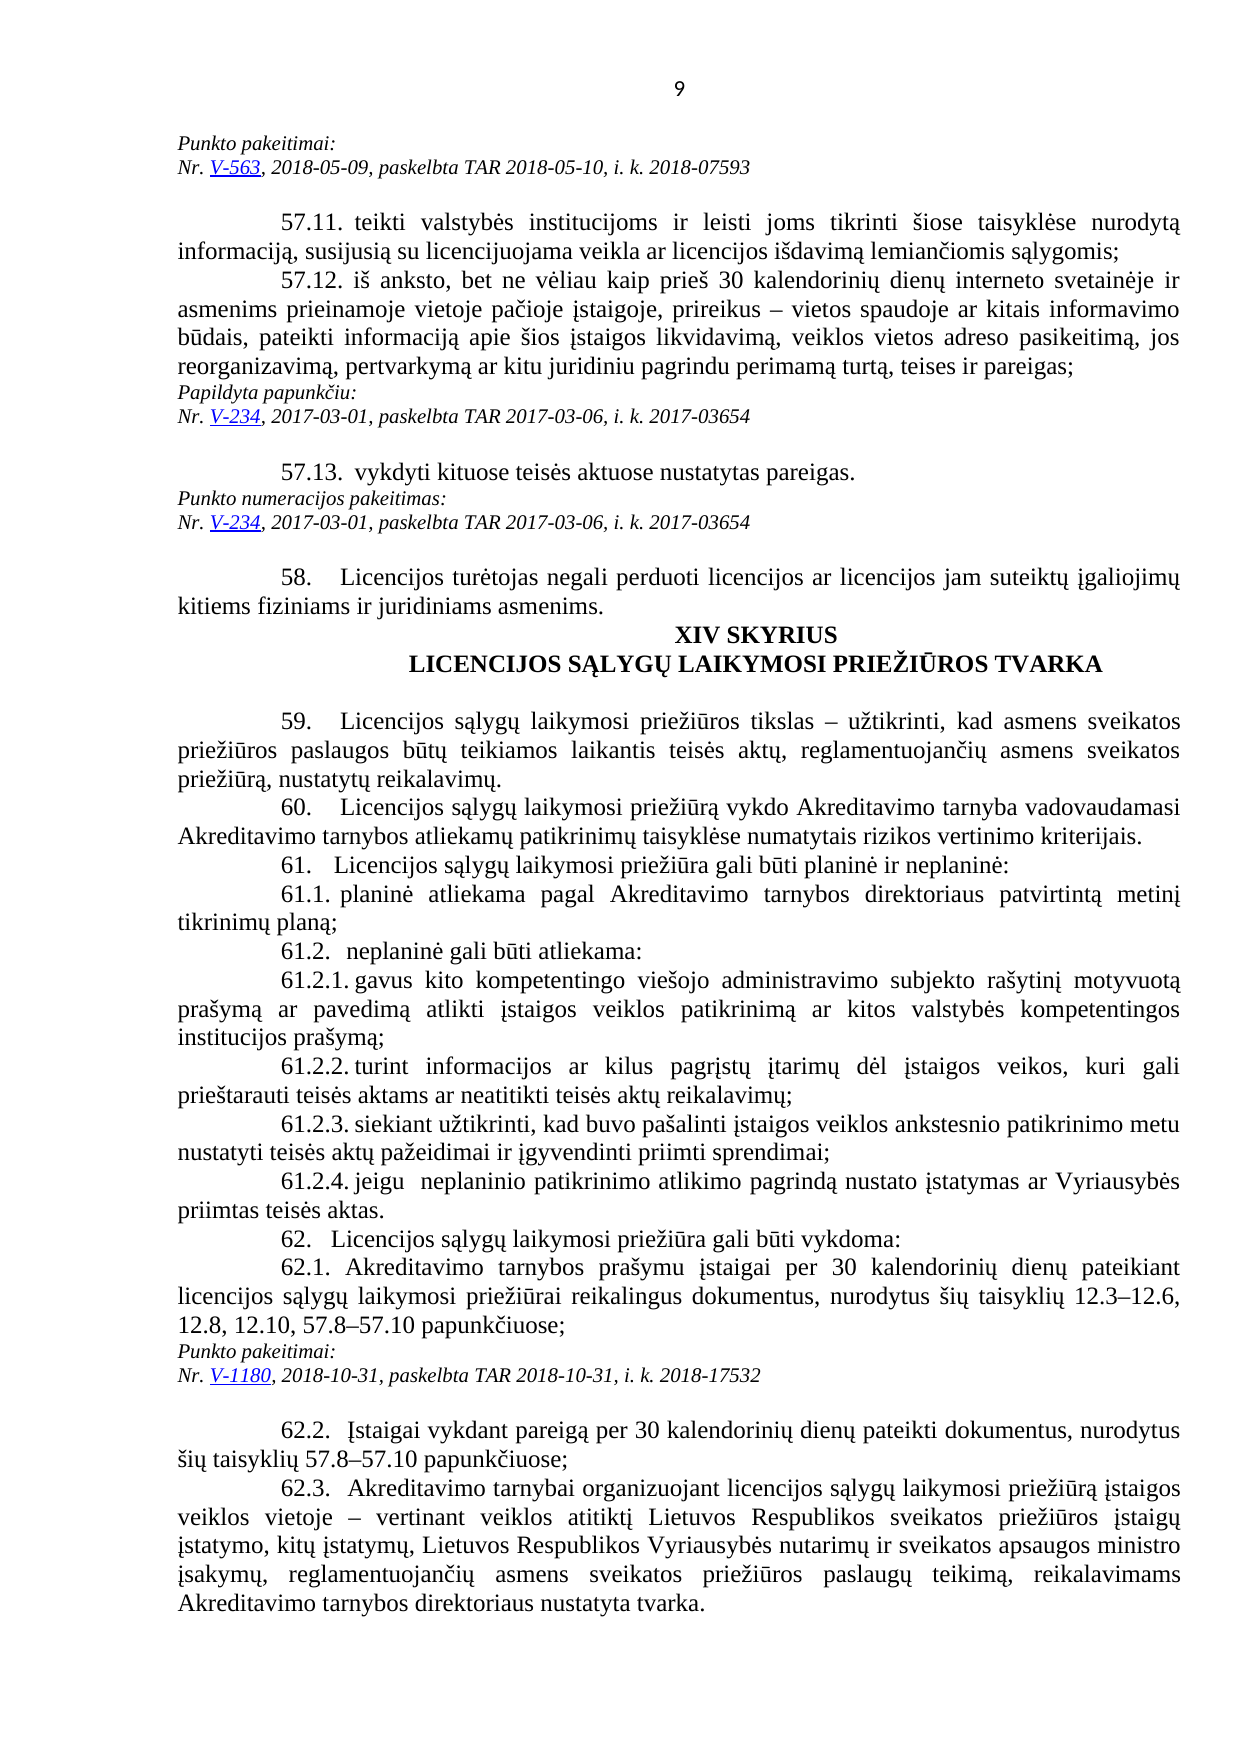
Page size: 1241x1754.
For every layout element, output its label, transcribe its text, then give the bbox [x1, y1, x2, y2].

text Nr. V-234, 2017-03-01, paskelbta TAR 2017-03-06, i. k. 2017-03654 [177, 510, 1181, 534]
text 61.2.2. turint informacijos ar kilus pagrįstų įtarimų dėl įstaigos veikos, kuri gali prieštarauti teisės aktams ar neatitikti teisės aktų reikalavimų; [177, 1051, 1181, 1109]
text 57.12. iš anksto, bet ne vėliau kaip prieš 30 kalendorinių dienų interneto svetainėje ir asmenims prieinamoje vietoje pačioje įstaigoje, prireikus – vietos spaudoje ar kitais informavimo būdais, pateikti informaciją apie šios įstaigos likvidavimą, veiklos vietos adreso pasikeitimą, jos reorganizavimą, pertvarkymą ar kitu juridiniu pagrindu perimamą turtą, teises ir pareigas; [177, 265, 1181, 380]
text Nr. V-234, 2017-03-01, paskelbta TAR 2017-03-06, i. k. 2017-03654 [177, 404, 1181, 428]
text Punkto pakeitimai: [177, 131, 1181, 155]
text Nr. V-563, 2018-05-09, paskelbta TAR 2018-05-10, i. k. 2018-07593 [177, 155, 1181, 179]
text Punkto numeracijos pakeitimas: [177, 486, 1181, 510]
text 61.1. planinė atliekama pagal Akreditavimo tarnybos direktoriaus patvirtintą metinį tikrinimų planą; [177, 879, 1181, 936]
text 62. Licencijos sąlygų laikymosi priežiūra gali būti vykdoma: [281, 1224, 1181, 1252]
text 62.2. Įstaigai vykdant pareigą per 30 kalendorinių dienų pateikti dokumentus, nurodytus šių taisyklių 57.8–57.10 papunkčiuose; [177, 1416, 1181, 1473]
text 58. Licencijos turėtojas negali perduoti licencijos ar licencijos jam suteiktų įgaliojimų kitiems fiziniams ir juridiniams asmenims. [177, 562, 1181, 620]
text Punkto pakeitimai: [177, 1339, 1181, 1363]
text LICENCIJOS SĄLYGŲ LAIKYMOSI PRIEŽIŪROS TVARKA [331, 649, 1181, 677]
text 61.2.3. siekiant užtikrinti, kad buvo pašalinti įstaigos veiklos ankstesnio patikrinimo metu nustatyti teisės aktų pažeidimai ir įgyvendinti priimti sprendimai; [177, 1109, 1181, 1166]
text 61.2.4. jeigu neplaninio patikrinimo atlikimo pagrindą nustato įstatymas ar Vyriausybės priimtas teisės aktas. [177, 1166, 1181, 1224]
text 60. Licencijos sąlygų laikymosi priežiūrą vykdo Akreditavimo tarnyba vadovaudamasi Akreditavimo tarnybos atliekamų patikrinimų taisyklėse numatytais rizikos vertinimo kriterijais. [177, 792, 1181, 850]
text 62.1. Akreditavimo tarnybos prašymu įstaigai per 30 kalendorinių dienų pateikiant licencijos sąlygų laikymosi priežiūrai reikalingus dokumentus, nurodytus šių taisyklių 12.3–12.6, 12.8, 12.10, 57.8–57.10 papunkčiuose; [177, 1252, 1181, 1339]
text 61. Licencijos sąlygų laikymosi priežiūra gali būti planinė ir neplaninė: [177, 850, 1181, 879]
text XIV SKYRIUS [331, 620, 1181, 649]
text 61.2.1. gavus kito kompetentingo viešojo administravimo subjekto rašytinį motyvuotą prašymą ar pavedimą atlikti įstaigos veiklos patikrinimą ar kitos valstybės kompetentingos institucijos prašymą; [177, 965, 1181, 1051]
text 57.13. vykdyti kituose teisės aktuose nustatytas pareigas. [177, 457, 1181, 486]
text Papildyta papunkčiu: [177, 380, 1181, 404]
text 61.2. neplaninė gali būti atliekama: [281, 936, 1181, 965]
text Nr. V-1180, 2018-10-31, paskelbta TAR 2018-10-31, i. k. 2018-17532 [177, 1363, 1181, 1387]
text 57.11. teikti valstybės institucijoms ir leisti joms tikrinti šiose taisyklėse nurodytą informaciją, susijusią su licencijuojama veikla ar licencijos išdavimą lemiančiomis sąlygomis; [177, 207, 1181, 265]
text 62.3. Akreditavimo tarnybai organizuojant licencijos sąlygų laikymosi priežiūrą įstaigos veiklos vietoje – vertinant veiklos atitiktį Lietuvos Respublikos sveikatos priežiūros įstaigų įstatymo, kitų įstatymų, Lietuvos Respublikos Vyriausybės nutarimų ir sveikatos apsaugos ministro įsakymų, reglamentuojančių asmens sveikatos priežiūros paslaugų teikimą, reikalavimams Akreditavimo tarnybos direktoriaus nustatyta tvarka. [177, 1473, 1181, 1617]
text 59. Licencijos sąlygų laikymosi priežiūros tikslas – užtikrinti, kad asmens sveikatos priežiūros paslaugos būtų teikiamos laikantis teisės aktų, reglamentuojančių asmens sveikatos priežiūrą, nustatytų reikalavimų. [177, 706, 1181, 792]
